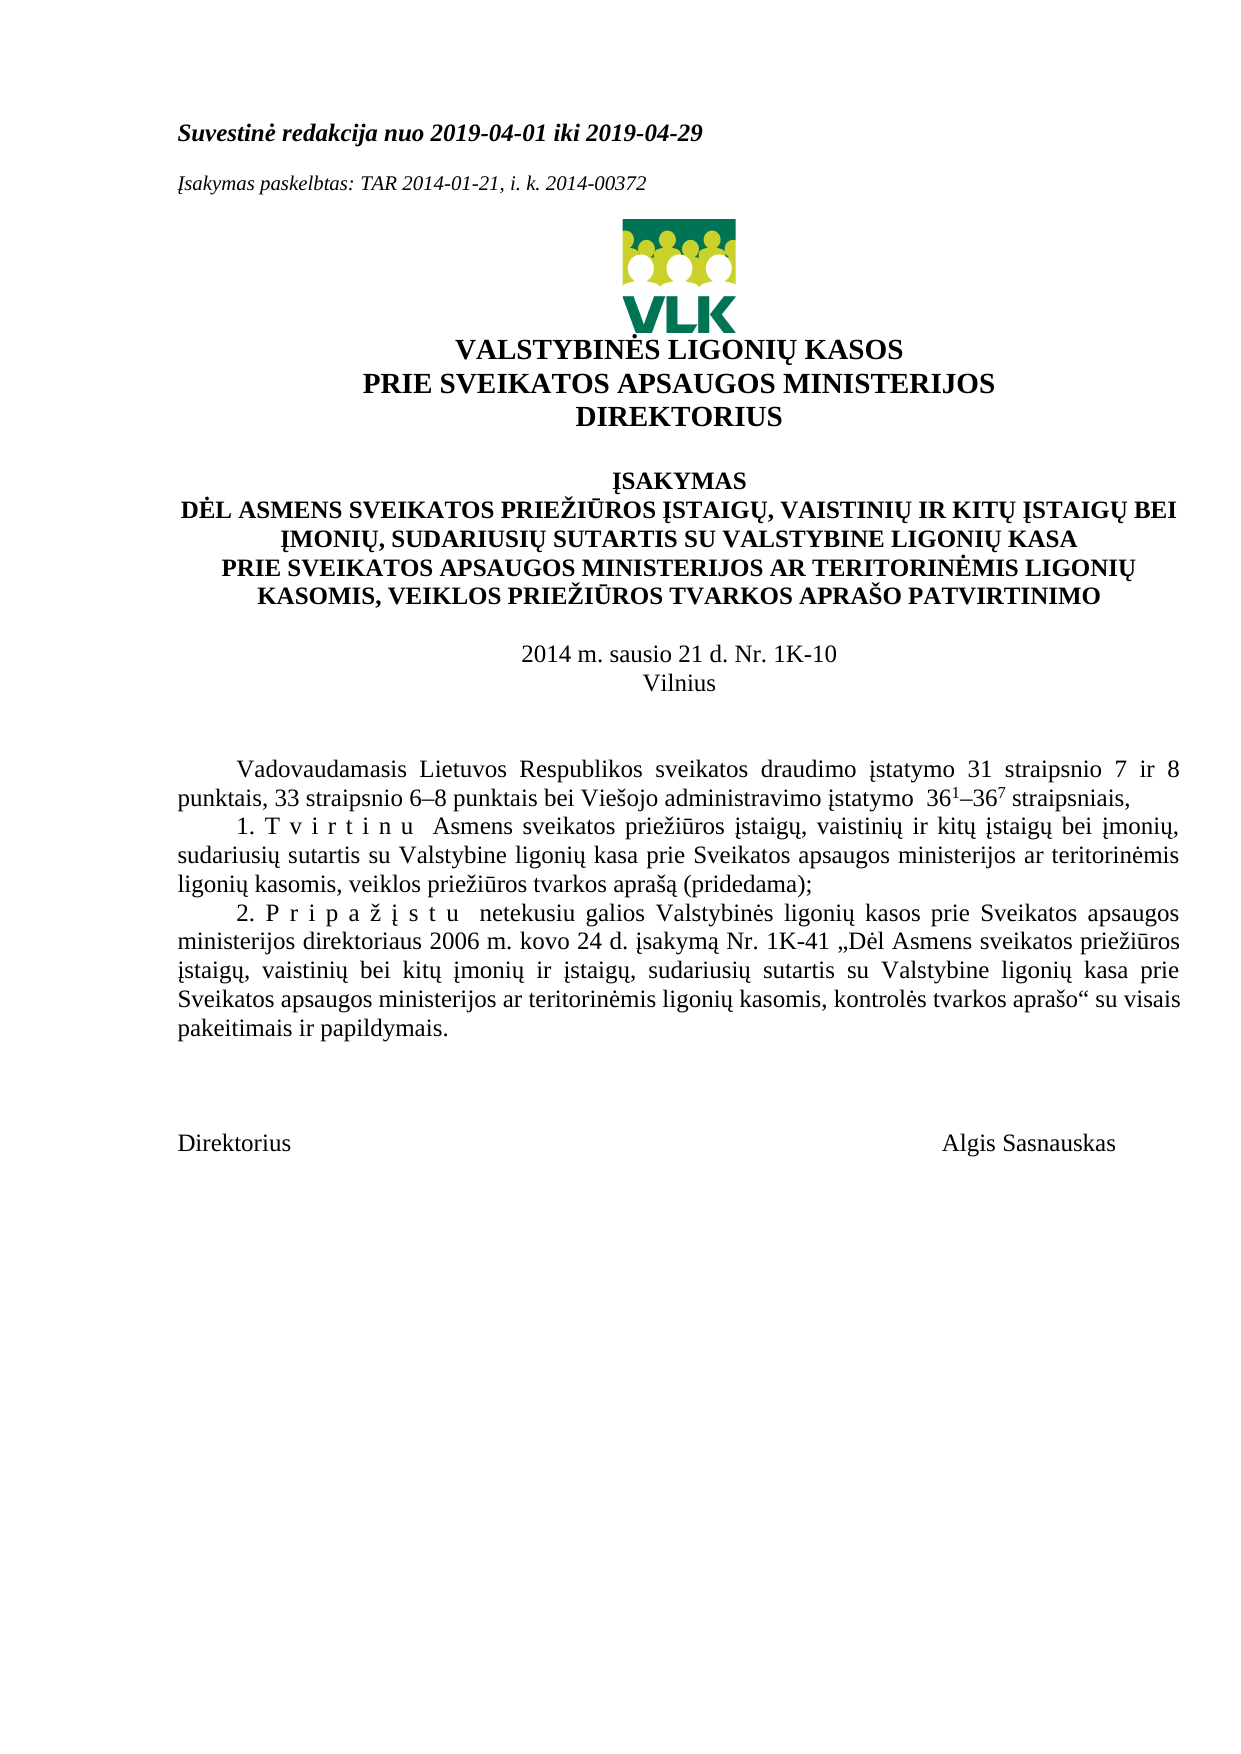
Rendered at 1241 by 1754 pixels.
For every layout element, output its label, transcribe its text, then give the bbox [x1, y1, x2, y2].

text DIREKTORIUS [177, 399, 1181, 433]
text 2014 m. sausio 21 d. Nr. 1K-10 [177, 639, 1181, 668]
text 2. P r i p a ž į s t u netekusiu galios Valstybinės ligonių kasos prie Sveikatos apsaugos ministerijos direktoriaus 2006 m. kovo 24 d. įsakymą Nr. 1K-41 „Dėl Asmens sveikatos priežiūros įstaigų, vaistinių bei kitų įmonių ir įstaigų, sudariusių sutartis su Valstybine ligonių kasa prie Sveikatos apsaugos ministerijos ar teritorinėmis ligonių kasomis, kontrolės tvarkos aprašo“ su visais pakeitimais ir papildymais. [177, 898, 1181, 1041]
text Įsakymas paskelbtas: TAR 2014-01-21, i. k. 2014-00372 [177, 171, 1181, 195]
text PRIE SVEIKATOS APSAUGOS MINISTERIJOS [177, 366, 1181, 399]
text Vilnius [177, 668, 1181, 696]
text PRIE SVEIKATOS APSAUGOS MINISTERIJOS AR TERITORINĖMIS LIGONIŲ [177, 553, 1181, 581]
text ĮSAKYMAS [177, 466, 1181, 495]
text DĖL ASMENS SVEIKATOS PRIEŽIŪROS ĮSTAIGŲ, VAISTINIŲ IR KITŲ ĮSTAIGŲ BEI ĮMONIŲ, SUDARIUSIŲ SUTARTIS SU VALSTYBINE LIGONIŲ KASA [177, 495, 1181, 553]
text Vadovaudamasis Lietuvos Respublikos sveikatos draudimo įstatymo 31 straipsnio 7 ir 8 punktais, 33 straipsnio 6–8 punktais bei Viešojo administravimo įstatymo 361–367 straipsniais, [177, 754, 1181, 811]
text KASOMIS, VEIKLOS PRIEŽIŪROS TVARKOS APRAŠO PATVIRTINIMO [177, 581, 1181, 610]
text Suvestinė redakcija nuo 2019-04-01 iki 2019-04-29 [177, 118, 1181, 147]
text VALSTYBINĖS LIGONIŲ KASOS [177, 332, 1181, 366]
text 1. T v i r t i n u Asmens sveikatos priežiūros įstaigų, vaistinių ir kitų įstaigų bei įmonių, sudariusių sutartis su Valstybine ligonių kasa prie Sveikatos apsaugos ministerijos ar teritorinėmis ligonių kasomis, veiklos priežiūros tvarkos aprašą (pridedama); [177, 811, 1181, 898]
text Direktorius Algis Sasnauskas [177, 1128, 1181, 1156]
